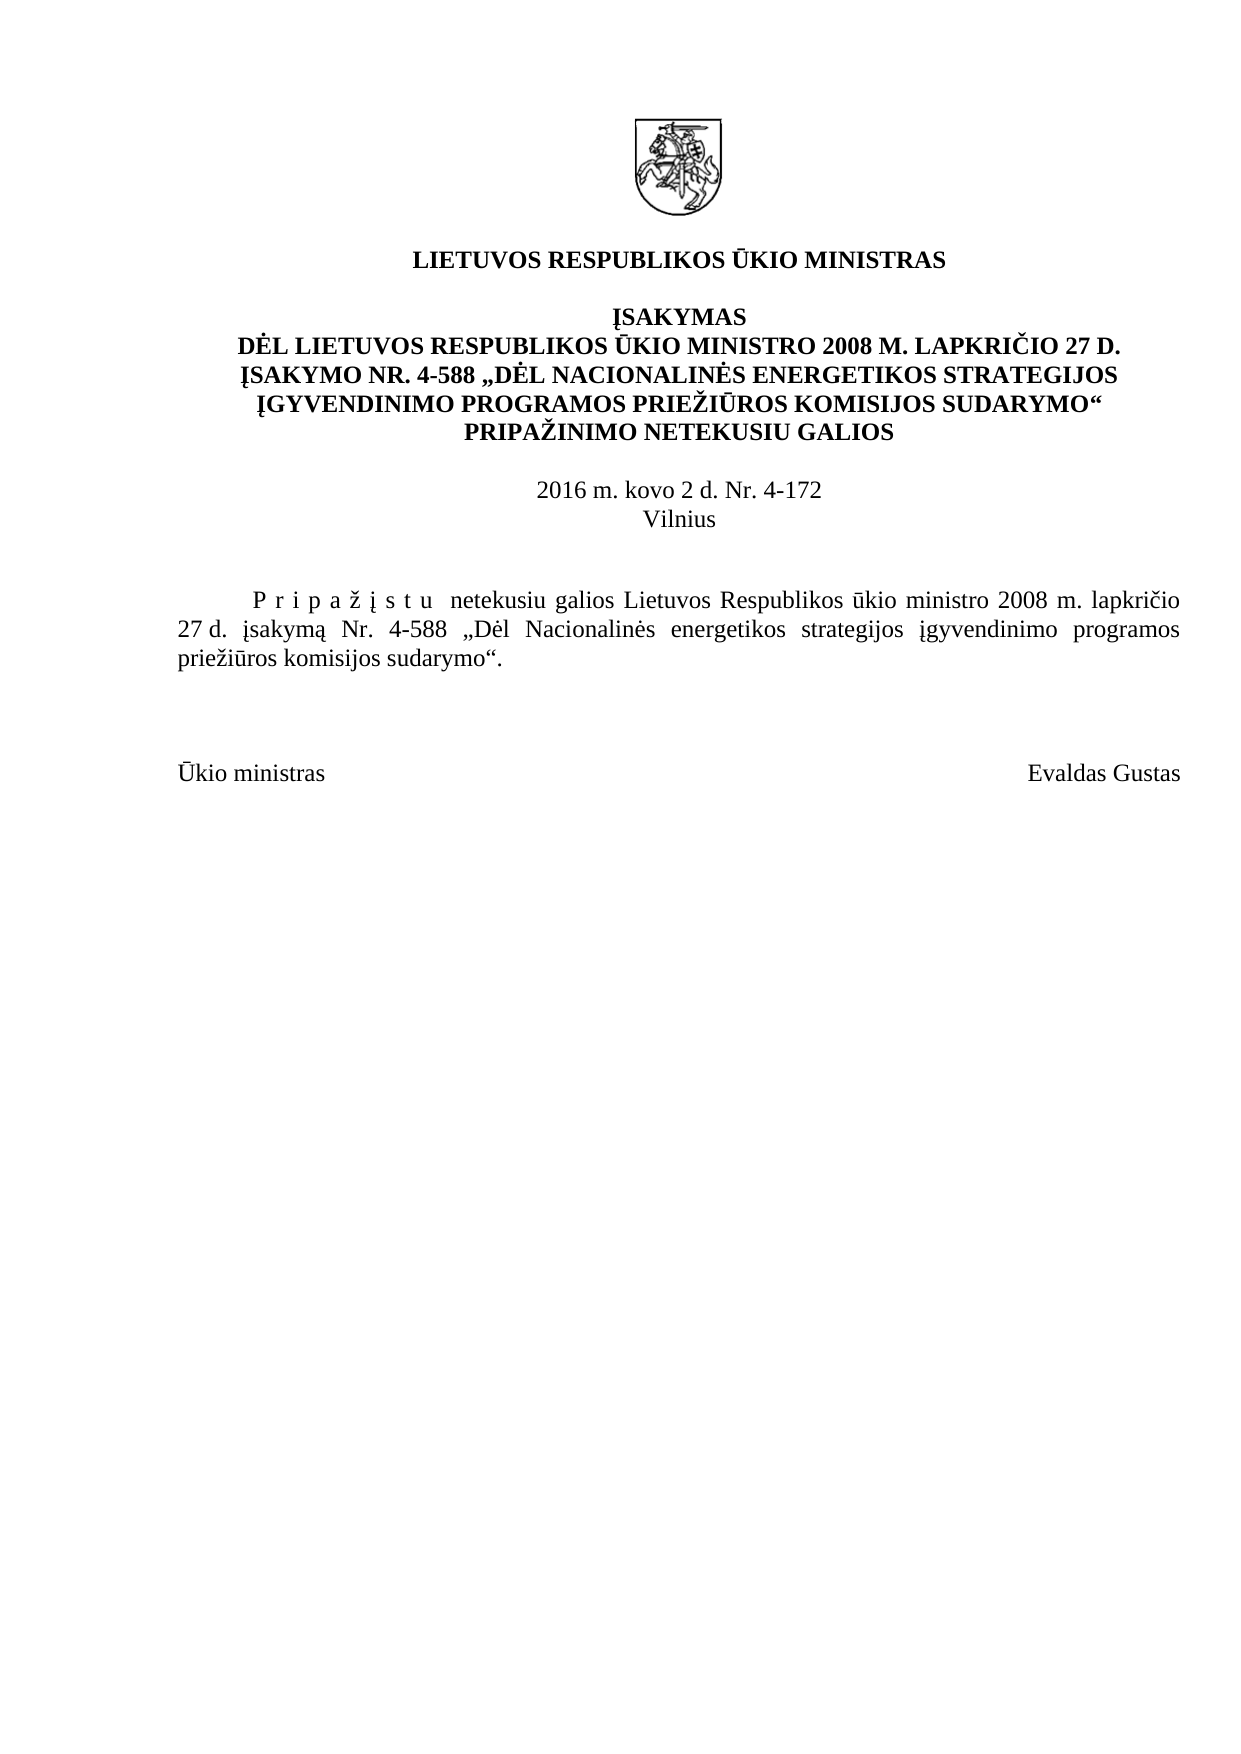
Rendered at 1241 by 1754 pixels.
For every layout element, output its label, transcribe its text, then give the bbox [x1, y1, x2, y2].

text P r i p a ž į s t u netekusiu galios Lietuvos Respublikos ūkio ministro 2008 m. lapkričio 27 d. įsakymą Nr. 4-588 „Dėl Nacionalinės energetikos strategijos įgyvendinimo programos priežiūros komisijos sudarymo“. [177, 585, 1181, 671]
text LIETUVOS RESPUBLIKOS ŪKIO MINISTRAS [177, 245, 1181, 274]
text Vilnius [177, 504, 1181, 532]
text 2016 m. kovo 2 d. Nr. 4-172 [177, 475, 1181, 504]
text Ūkio ministras Evaldas Gustas [177, 758, 1181, 786]
text DĖL lietuvos respublikos ūkio ministro 2008 M. lapkričio 27 D. įsakymo NR. 4-588 „DĖL NACIONALINĖS ENERGETIKOS STRATEGIJOS ĮGYVENDINIMO PROGRAMOS PRIEŽIŪROS KOMISIJOS SUDARYMO“ PRIPAŽInimo netekusiU galios [177, 331, 1181, 446]
text įsakymas [177, 302, 1181, 331]
